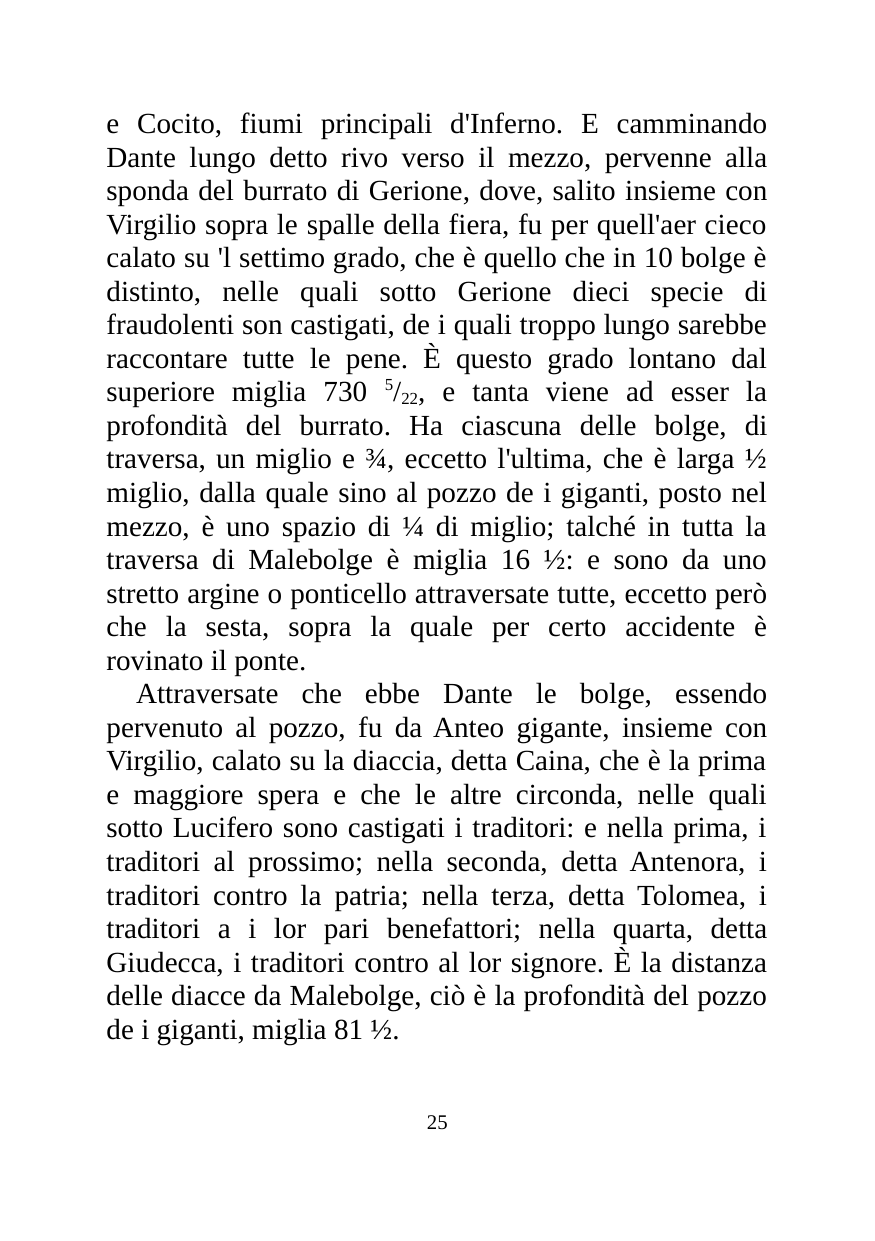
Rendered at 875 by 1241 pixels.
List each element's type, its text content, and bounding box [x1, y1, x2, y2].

text Attraversate che ebbe Dante le bolge, essendo pervenuto al pozzo, fu da Anteo gigante, insieme con Virgilio, calato su la diaccia, detta Caina, che è la prima e maggiore spera e che le altre circonda, nelle quali sotto Lucifero sono castigati i traditori: e nella prima, i traditori al prossimo; nella seconda, detta Antenora, i traditori contro la patria; nella terza, detta Tolomea, i traditori a i lor pari benefattori; nella quarta, detta Giudecca, i traditori contro al lor signore. È la distanza delle diacce da Malebolge, ciò è la profondità del pozzo de i giganti, miglia 81 ½. [106, 676, 768, 1045]
text e Cocito, fiumi principali d'Inferno. E camminando Dante lungo detto rivo verso il mezzo, pervenne alla sponda del burrato di Gerione, dove, salito insieme con Virgilio sopra le spalle della fiera, fu per quell'aer cieco calato su 'l settimo grado, che è quello che in 10 bolge è distinto, nelle quali sotto Gerione dieci specie di fraudolenti son castigati, de i quali troppo lungo sarebbe raccontare tutte le pene. È questo grado lontano dal superiore miglia 730 5/22, e tanta viene ad esser la profondità del burrato. Ha ciascuna delle bolge, di traversa, un miglio e ¾, eccetto l'ultima, che è larga ½ miglio, dalla quale sino al pozzo de i giganti, posto nel mezzo, è uno spazio di ¼ di miglio; talché in tutta la traversa di Malebolge è miglia 16 ½: e sono da uno stretto argine o ponticello attraversate tutte, eccetto però che la sesta, sopra la quale per certo accidente è rovinato il ponte. [106, 106, 768, 676]
